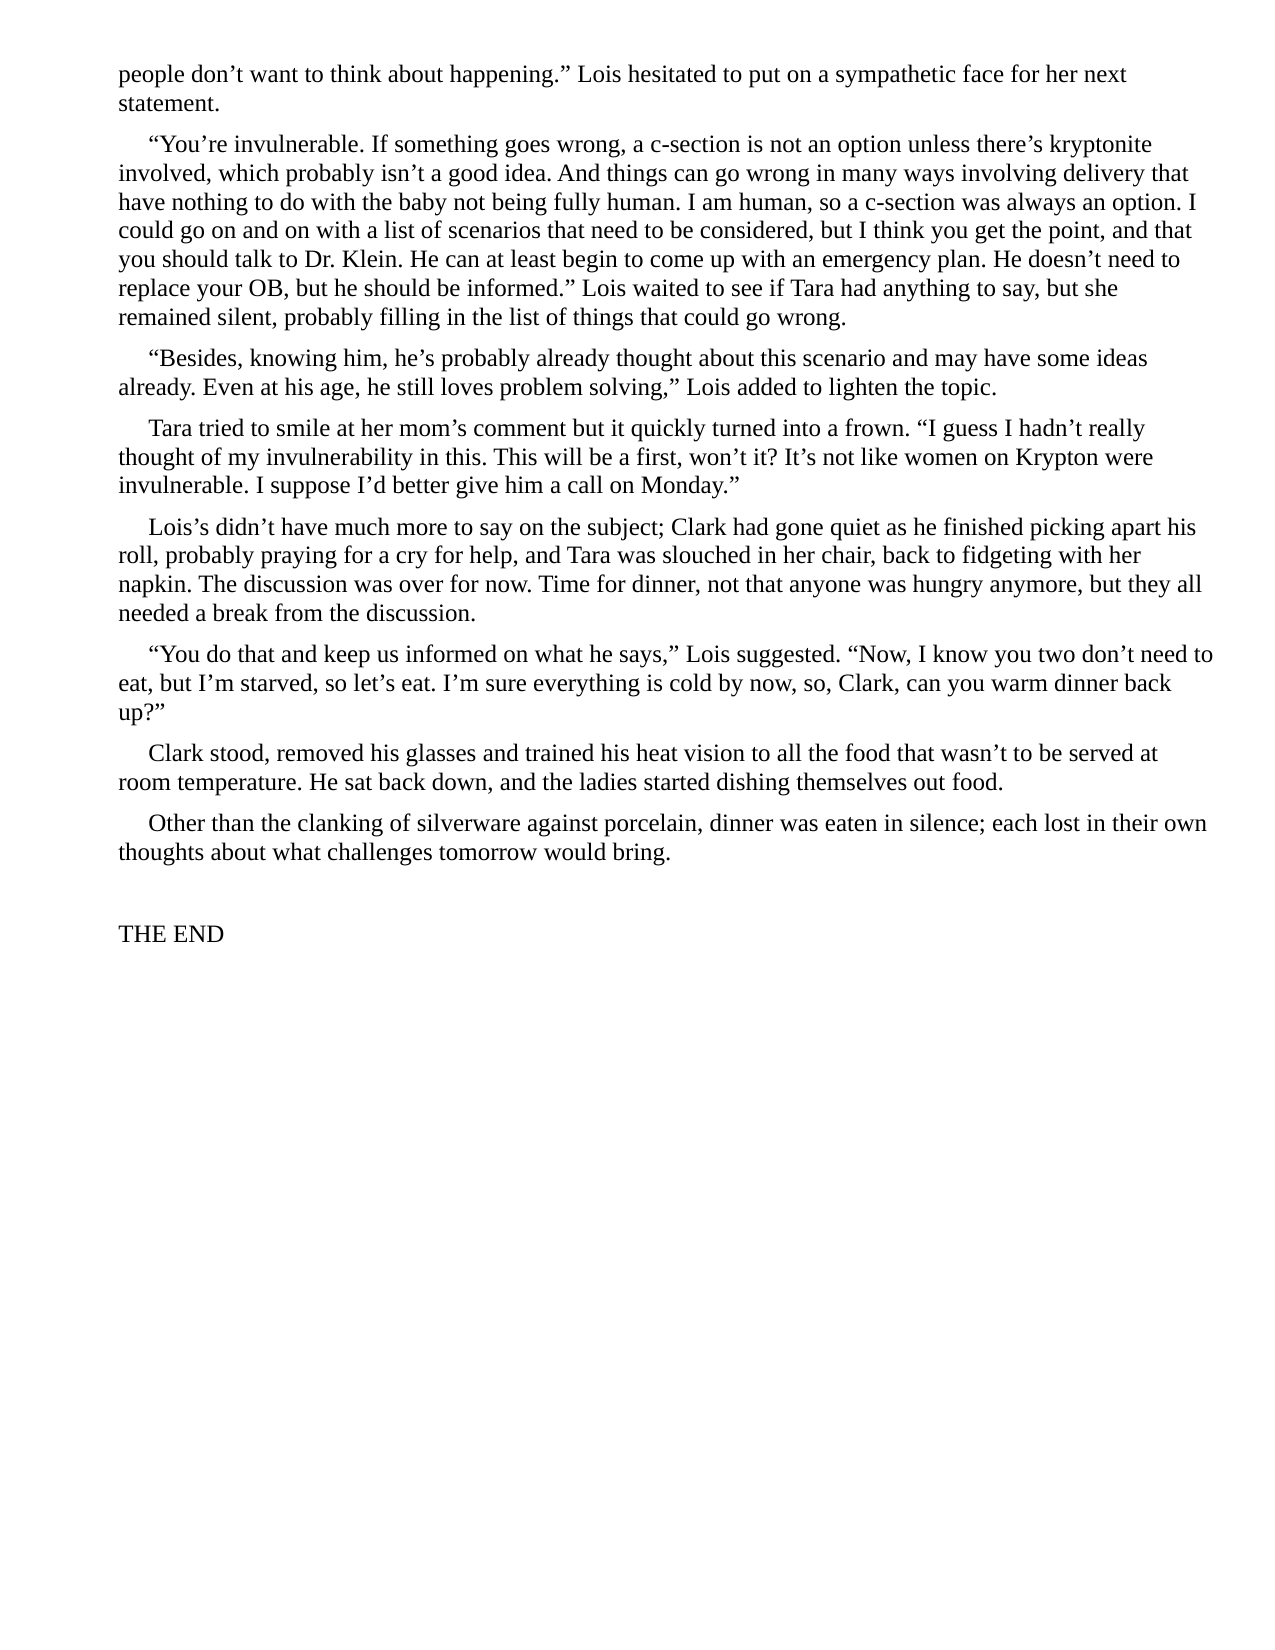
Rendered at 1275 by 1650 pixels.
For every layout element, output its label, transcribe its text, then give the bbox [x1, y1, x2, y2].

text THE END [118, 919, 1216, 948]
text people don’t want to think about happening.” Lois hesitated to put on a sympathetic face for her next statement. [118, 59, 1216, 117]
text “Besides, knowing him, he’s probably already thought about this scenario and may have some ideas already. Even at his age, he still loves problem solving,” Lois added to lighten the topic. [118, 343, 1216, 400]
text “You do that and keep us informed on what he says,” Lois suggested. “Now, I know you two don’t need to eat, but I’m starved, so let’s eat. I’m sure everything is cold by now, so, Clark, can you warm dinner back up?” [118, 639, 1216, 725]
text Other than the clanking of silverware against porcelain, dinner was eaten in silence; each lost in their own thoughts about what challenges tomorrow would bring. [118, 808, 1216, 865]
text Clark stood, removed his glasses and trained his heat vision to all the food that wasn’t to be served at room temperature. He sat back down, and the ladies started dishing themselves out food. [118, 738, 1216, 795]
text “You’re invulnerable. If something goes wrong, a c-section is not an option unless there’s kryptonite involved, which probably isn’t a good idea. And things can go wrong in many ways involving delivery that have nothing to do with the baby not being fully human. I am human, so a c-section was always an option. I could go on and on with a list of scenarios that need to be considered, but I think you get the point, and that you should talk to Dr. Klein. He can at least begin to come up with an emergency plan. He doesn’t need to replace your OB, but he should be informed.” Lois waited to see if Tara had anything to say, but she remained silent, probably filling in the list of things that could go wrong. [118, 129, 1216, 330]
text Lois’s didn’t have much more to say on the subject; Clark had gone quiet as he finished picking apart his roll, probably praying for a cry for help, and Tara was slouched in her chair, back to fidgeting with her napkin. The discussion was over for now. Time for dinner, not that anyone was hungry anymore, but they all needed a break from the discussion. [118, 512, 1216, 627]
text Tara tried to smile at her mom’s comment but it quickly turned into a frown. “I guess I hadn’t really thought of my invulnerability in this. This will be a first, won’t it? It’s not like women on Krypton were invulnerable. I suppose I’d better give him a call on Monday.” [118, 413, 1216, 499]
